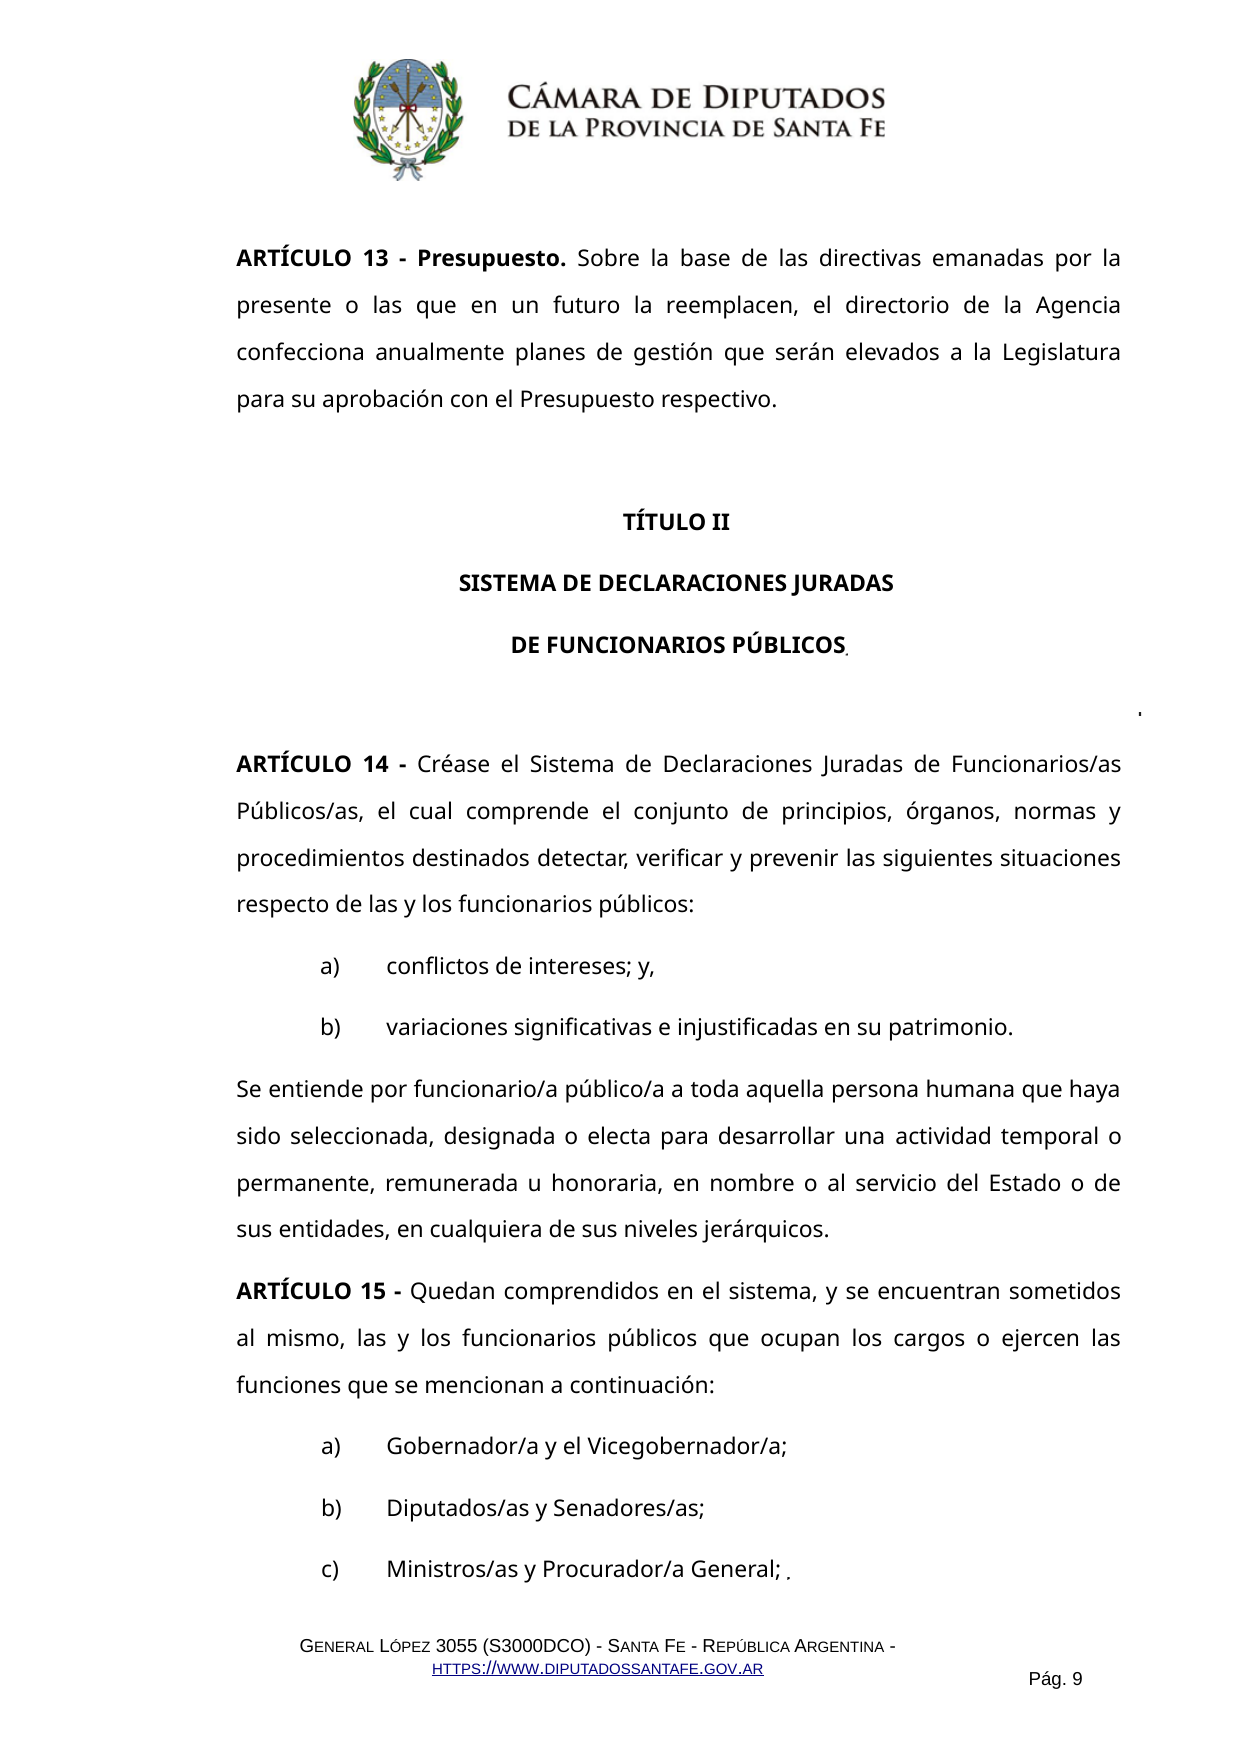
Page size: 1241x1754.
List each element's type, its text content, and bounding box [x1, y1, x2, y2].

list variaciones significativas e injustificadas en su patrimonio. [320, 1011, 1122, 1043]
list Ministros/as y Procurador/a General; [321, 1553, 1122, 1584]
list conflictos de intereses; y, [320, 950, 1122, 981]
text ARTÍCULO 15 - Quedan comprendidos en el sistema, y se encuentran sometidos al mismo, las y los funcionarios públicos que ocupan los cargos o ejercen las funciones que se mencionan a continuación: [236, 1275, 1122, 1400]
text DE FUNCIONARIOS PÚBLICOS [236, 629, 1122, 660]
list Gobernador/a y el Vicegobernador/a; [321, 1430, 1122, 1461]
text ARTÍCULO 13 - Presupuesto. Sobre la base de las directivas emanadas por la presente o las que en un futuro la reemplacen, el directorio de la Agencia confecciona anualmente planes de gestión que serán elevados a la Legislatura para su aprobación con el Presupuesto respectivo. [236, 242, 1122, 414]
list Diputados/as y Senadores/as; [321, 1492, 1122, 1523]
text ARTÍCULO 14 - Créase el Sistema de Declaraciones Juradas de Funcionarios/as Públicos/as, el cual comprende el conjunto de principios, órganos, normas y procedimientos destinados detectar, verificar y prevenir las siguientes situaciones respecto de las y los funcionarios públicos: [236, 748, 1122, 920]
text SISTEMA DE DECLARACIONES JURADAS [236, 567, 1122, 598]
text TÍTULO II [236, 506, 1122, 537]
text Se entiende por funcionario/a público/a a toda aquella persona humana que haya sido seleccionada, designada o electa para desarrollar una actividad temporal o permanente, remunerada u honoraria, en nombre o al servicio del Estado o de sus entidades, en cualquiera de sus niveles jerárquicos. [236, 1073, 1122, 1245]
